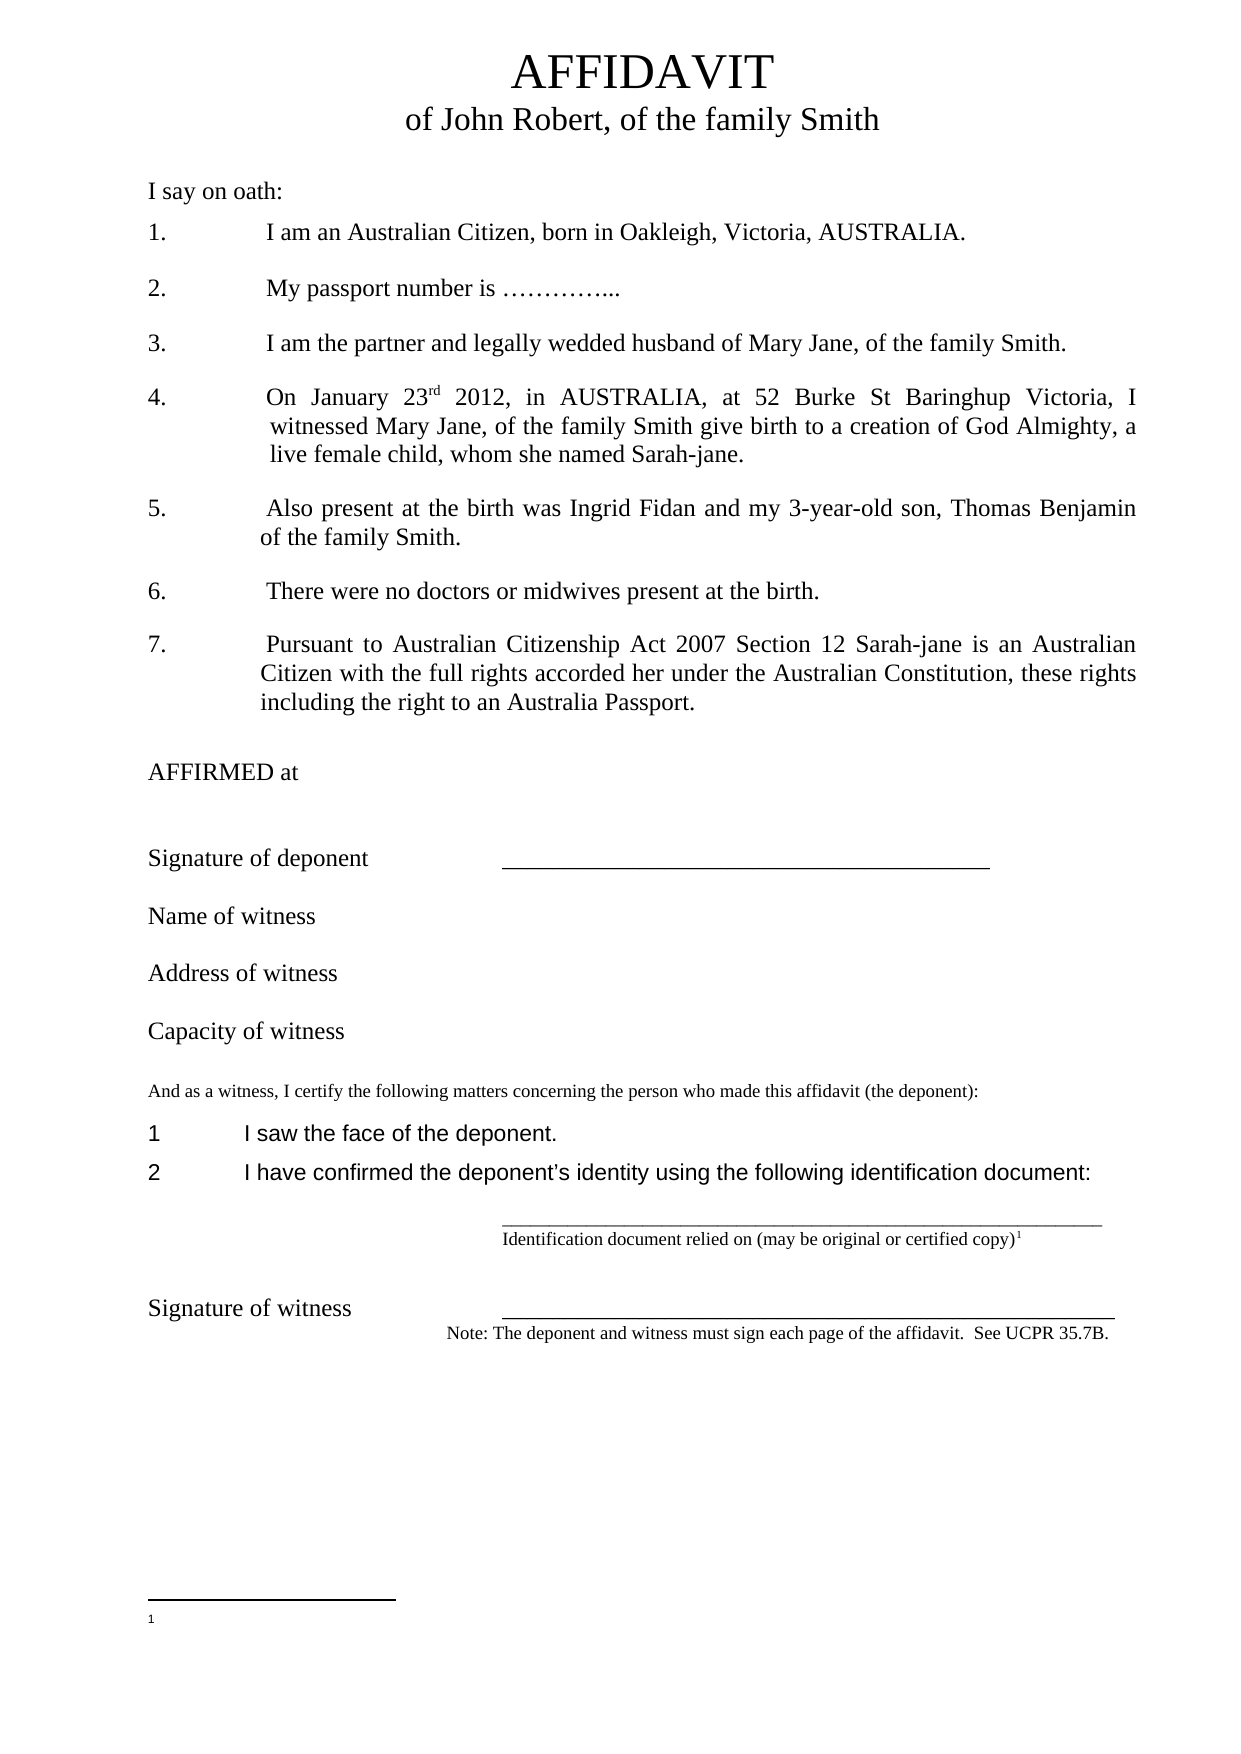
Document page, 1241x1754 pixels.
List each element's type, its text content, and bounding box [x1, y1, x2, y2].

list I saw the face of the deponent. [148, 1120, 1137, 1146]
list On January 23rd 2012, in AUSTRALIA, at 52 Burke St Baringhup Victoria, I witnessed Mary Jane, of the family Smith give birth to a creation of God Almighty, a live female child, whom she named Sarah-jane. [148, 382, 1137, 468]
list I am the partner and legally wedded husband of Mary Jane, of the family Smith. [148, 328, 1137, 357]
list Pursuant to Australian Citizenship Act 2007 Section 12 Sarah-jane is an Australian Citizen with the full rights accorded her under the Australian Constitution, these rights including the right to an Australia Passport. [148, 629, 1137, 716]
list There were no doctors or midwives present at the birth. [148, 576, 1137, 604]
text Name of witness [148, 901, 1137, 929]
list My passport number is …………... [148, 273, 1137, 301]
list I am an Australian Citizen, born in Oakleigh, Victoria, AUSTRALIA. [148, 217, 1137, 246]
text Signature of deponent _______________________________________ [148, 843, 1137, 872]
title AFFIDAVIT [148, 42, 1137, 99]
text ________________________________________________________________ [148, 1207, 1137, 1228]
list Also present at the birth was Ingrid Fidan and my 3-year-old son, Thomas Benjamin of the family Smith. [148, 493, 1137, 551]
text Address of witness [148, 958, 1137, 987]
list I have confirmed the deponent’s identity using the following identification document: [148, 1159, 1137, 1185]
text And as a witness, I certify the following matters concerning the person who made this affidavit (the deponent): [148, 1079, 1137, 1101]
title of John Robert, of the family Smith [148, 99, 1137, 137]
text Identification document relied on (may be original or certified copy) [148, 1228, 1137, 1250]
text Signature of witness _________________________________________________ [148, 1293, 1137, 1322]
text I say on oath: [148, 176, 1137, 204]
text Note: The deponent and witness must sign each page of the affidavit. See UCPR 35.7B. [148, 1322, 1137, 1343]
text AFFIRMED at [148, 757, 1137, 786]
text Capacity of witness [148, 1016, 1137, 1044]
